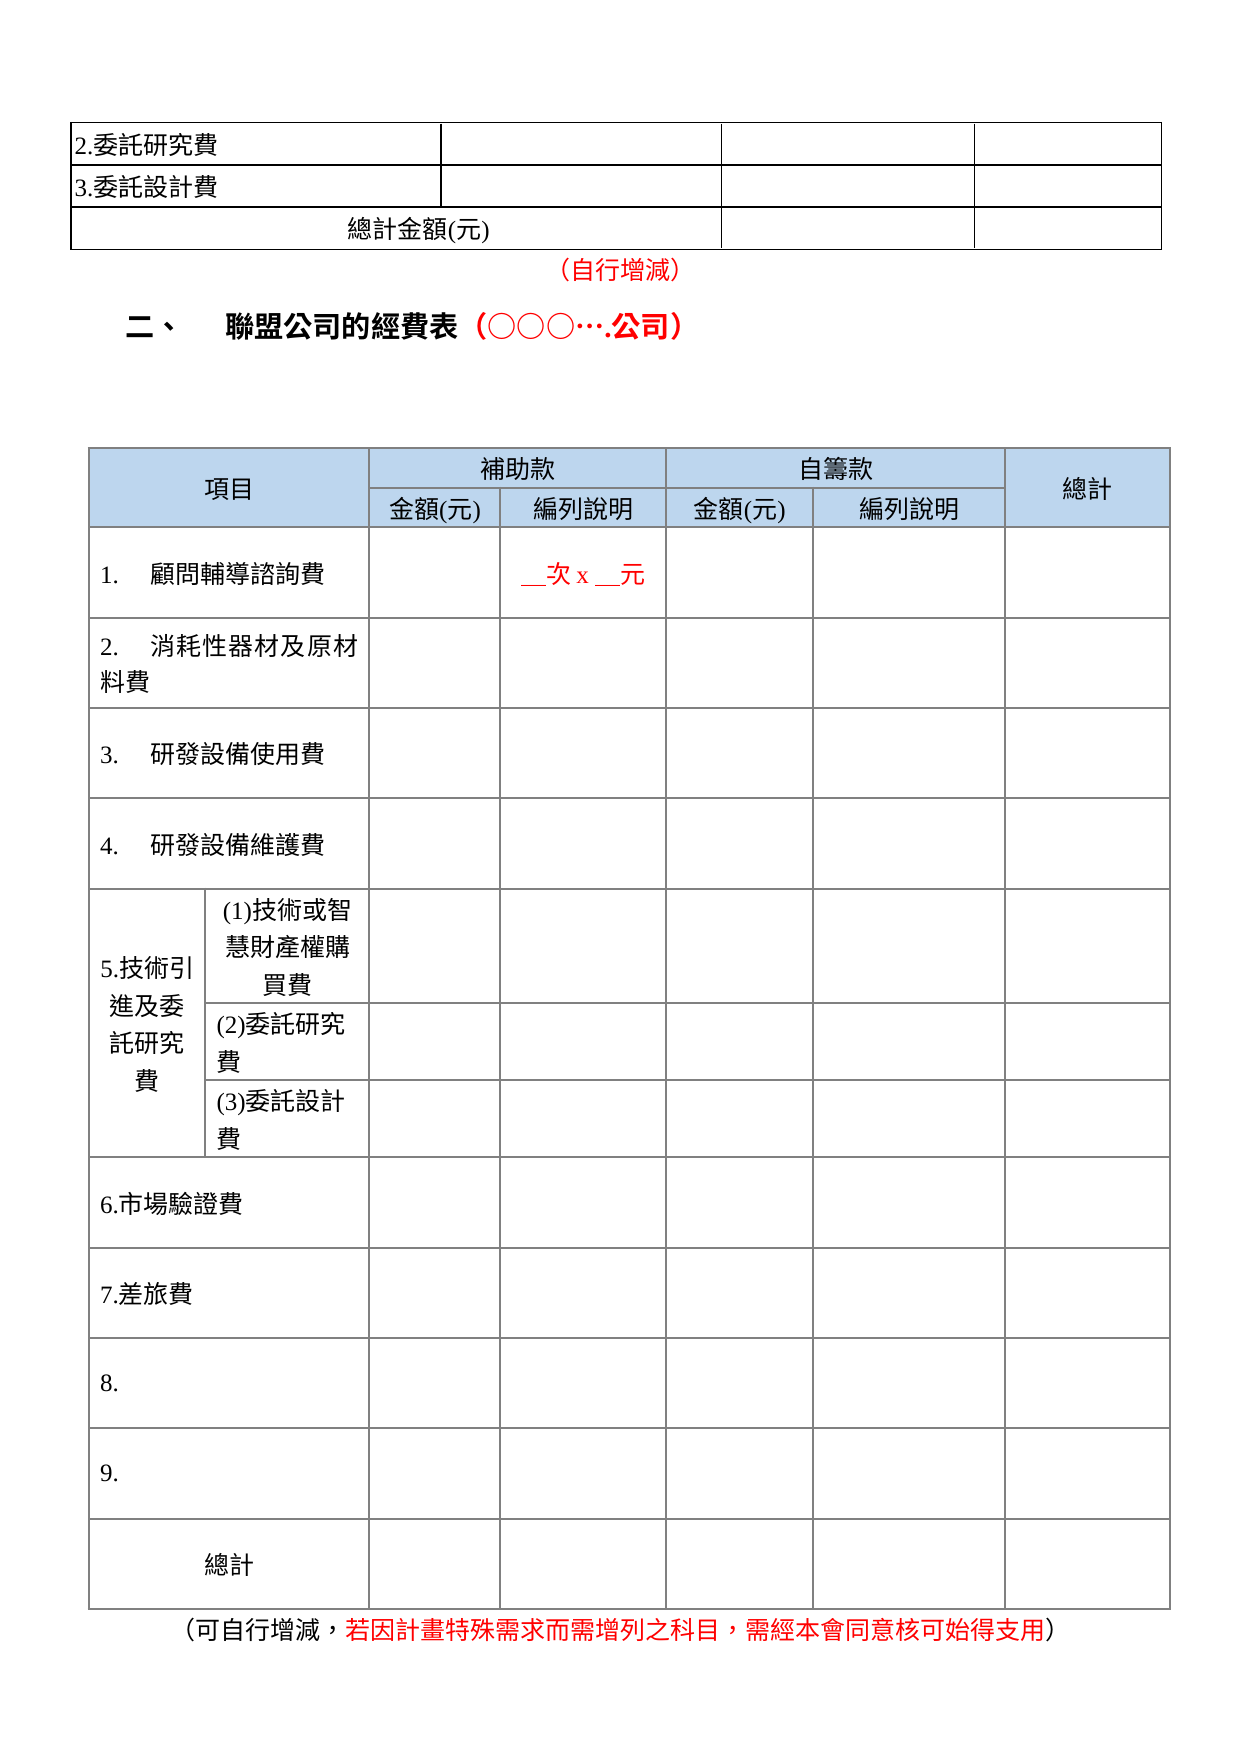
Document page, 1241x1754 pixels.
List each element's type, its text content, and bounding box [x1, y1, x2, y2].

table_cell 9. [90, 1429, 368, 1517]
table_cell [722, 208, 974, 248]
table_cell [667, 1249, 812, 1337]
table_cell [667, 619, 812, 707]
table_cell 研發設備使用費 [90, 709, 368, 797]
table_cell [667, 890, 812, 1002]
table_cell [370, 1004, 499, 1079]
table_cell [667, 1520, 812, 1608]
table_cell [975, 208, 1161, 248]
table_cell [975, 123, 1161, 164]
table_cell [370, 1520, 499, 1608]
table_cell [370, 1429, 499, 1517]
table_cell [501, 1004, 665, 1079]
table_cell [814, 528, 1004, 617]
table_cell [1006, 799, 1169, 887]
table_cell [501, 709, 665, 797]
text （可自行增減，若因計畫特殊需求而需增列之科目，需經本會同意核可始得支用） [75, 1610, 1165, 1647]
table_cell (2)委託研究費 [206, 1004, 368, 1079]
table_cell [1006, 1004, 1169, 1079]
table_cell 5.技術引進及委託研究費 [90, 890, 204, 1156]
table_cell [1006, 1081, 1169, 1156]
table_cell [814, 709, 1004, 797]
table_cell [667, 528, 812, 617]
table_cell [814, 890, 1004, 1002]
table_cell [370, 1158, 499, 1247]
table_cell 8. [90, 1339, 368, 1427]
table_cell (3)委託設計費 [206, 1081, 368, 1156]
table_cell [975, 166, 1161, 206]
table_header 補助款 [370, 449, 665, 487]
table_cell [814, 1339, 1004, 1427]
table_cell [1006, 890, 1169, 1002]
table_cell [370, 1249, 499, 1337]
table_cell 金額(元) [370, 489, 499, 526]
table_cell [1006, 1158, 1169, 1247]
table_header 總計 [1006, 449, 1169, 526]
table_cell [501, 1158, 665, 1247]
table_cell [1006, 1249, 1169, 1337]
table_cell 編列說明 [814, 489, 1004, 526]
table_cell [667, 799, 812, 887]
table_cell [814, 1081, 1004, 1156]
table_cell 總計金額(元) [72, 208, 721, 248]
subtitle 聯盟公司的經費表（○○○….公司） [125, 287, 1165, 362]
table_cell [370, 890, 499, 1002]
table_cell [814, 1429, 1004, 1517]
table_cell [370, 709, 499, 797]
table_cell [501, 1429, 665, 1517]
table_cell 總計 [90, 1520, 368, 1608]
table_cell [667, 709, 812, 797]
table_cell [370, 619, 499, 707]
table_cell 2.委託研究費 [72, 123, 441, 164]
table_cell [1006, 1429, 1169, 1517]
table_cell [501, 1339, 665, 1427]
table_cell [667, 1158, 812, 1247]
table_cell [1006, 709, 1169, 797]
table_cell [814, 1004, 1004, 1079]
table_cell [722, 123, 974, 164]
table_cell [667, 1429, 812, 1517]
table_cell [501, 1520, 665, 1608]
table_cell [370, 1081, 499, 1156]
text （自行增減） [75, 250, 1165, 287]
table_cell 顧問輔導諮詢費 [90, 528, 368, 617]
table_cell [667, 1081, 812, 1156]
table_cell [501, 1249, 665, 1337]
table_header 項目 [90, 449, 368, 526]
table_cell [1006, 528, 1169, 617]
table_cell [814, 619, 1004, 707]
table_cell [667, 1004, 812, 1079]
table_cell [501, 799, 665, 887]
table_header 自籌款 [667, 449, 1004, 487]
table_cell 7.差旅費 [90, 1249, 368, 1337]
table_cell 編列說明 [501, 489, 665, 526]
table_cell [370, 528, 499, 617]
table_cell [442, 123, 721, 164]
table_cell 金額(元) [667, 489, 812, 526]
table_cell [814, 1520, 1004, 1608]
table_cell 3.委託設計費 [72, 166, 440, 206]
table_cell [814, 1249, 1004, 1337]
table_cell ＿次x ＿元 [501, 528, 665, 617]
table_cell [501, 890, 665, 1002]
table_cell [814, 1158, 1004, 1247]
table_cell 消耗性器材及原材料費 [90, 619, 368, 707]
table_cell [1006, 1339, 1169, 1427]
table_cell 6.市場驗證費 [90, 1158, 368, 1247]
table_cell [722, 166, 974, 206]
table_cell [667, 1339, 812, 1427]
table_cell [501, 1081, 665, 1156]
table_cell [370, 799, 499, 887]
table_cell 研發設備維護費 [90, 799, 368, 887]
table_cell [442, 166, 721, 206]
table_cell [501, 619, 665, 707]
table_cell [1006, 619, 1169, 707]
table_cell [1006, 1520, 1169, 1608]
table_cell [370, 1339, 499, 1427]
table_cell [814, 799, 1004, 887]
table_cell (1)技術或智慧財產權購買費 [206, 890, 368, 1002]
